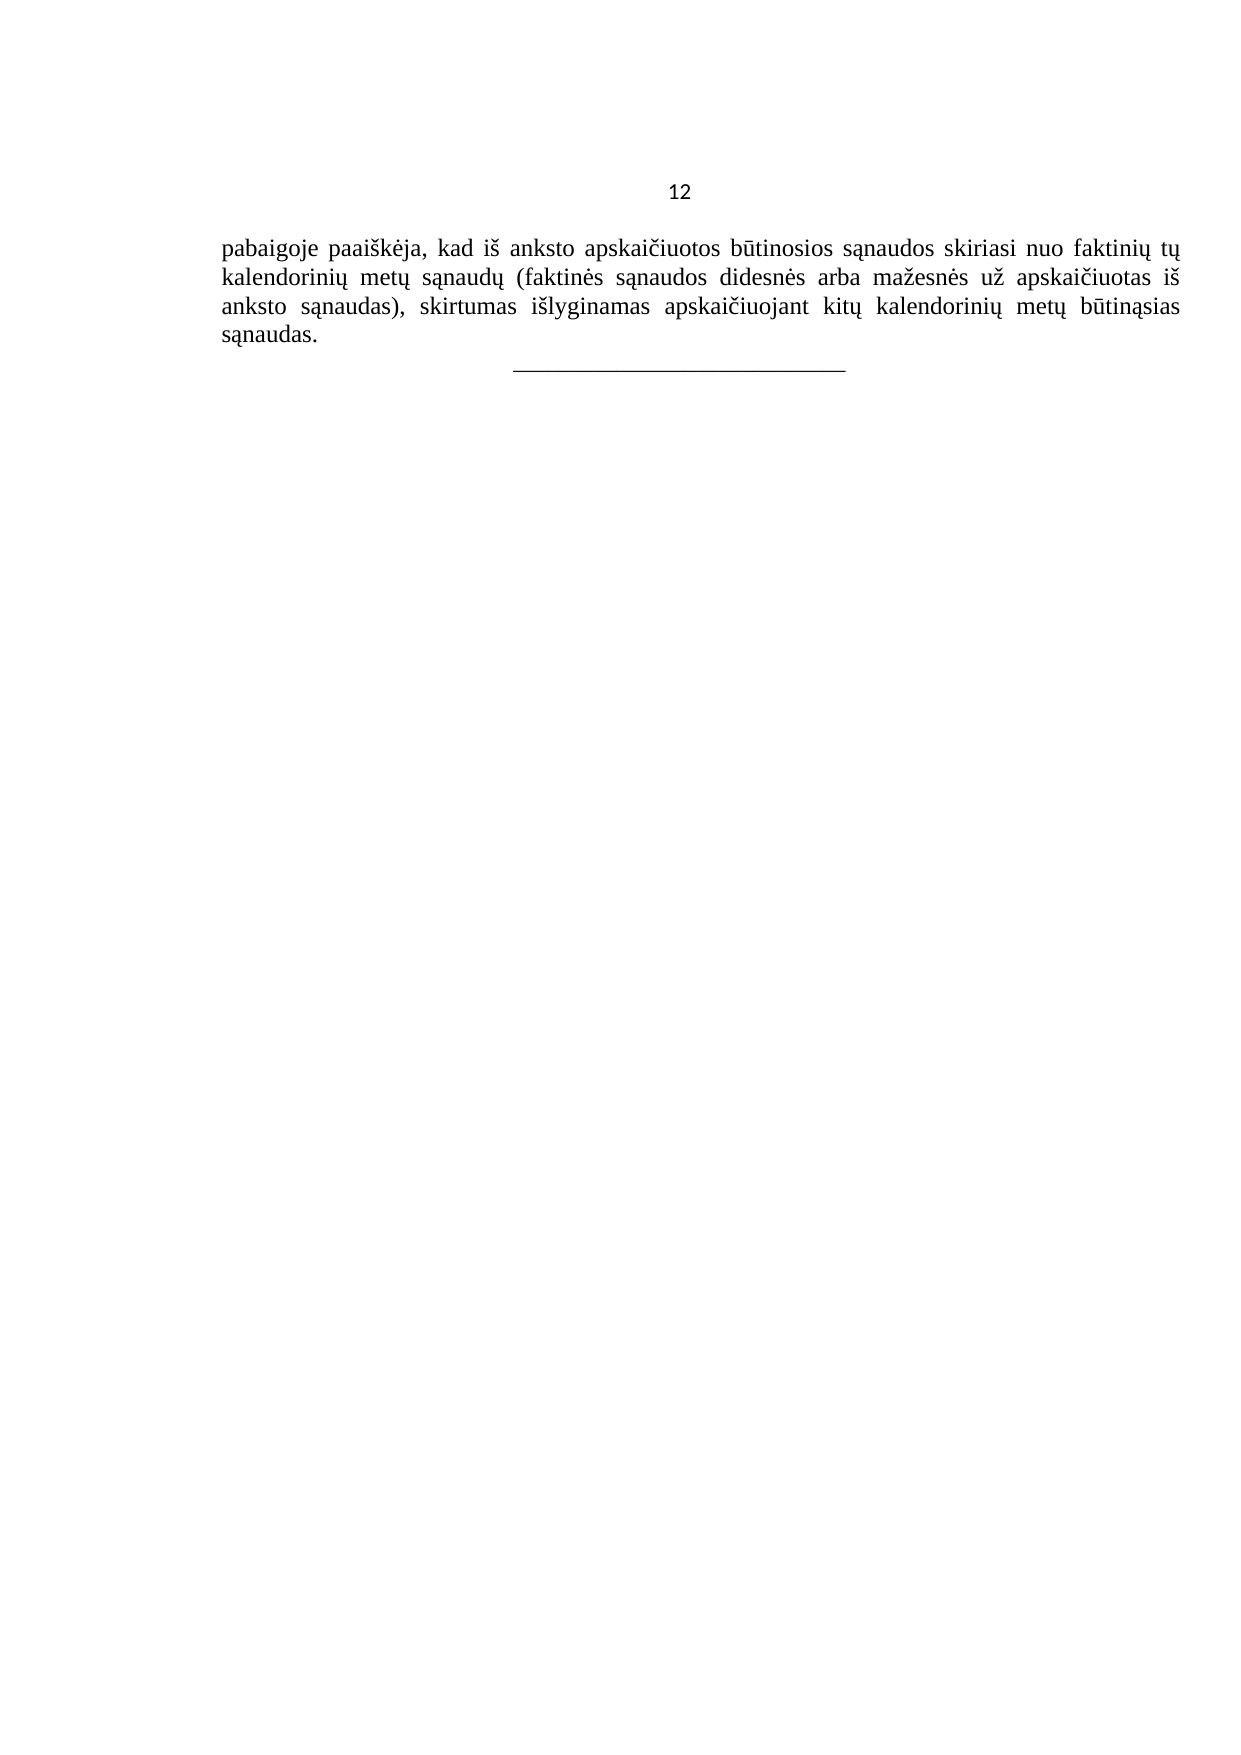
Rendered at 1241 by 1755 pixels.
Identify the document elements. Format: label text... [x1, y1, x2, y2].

text _____________________________ [177, 348, 1181, 374]
text pabaigoje paaiškėja, kad iš anksto apskaičiuotos būtinosios sąnaudos skiriasi nuo faktinių tų kalendorinių metų sąnaudų (faktinės sąnaudos didesnės arba mažesnės už apskaičiuotas iš anksto sąnaudas), skirtumas išlyginamas apskaičiuojant kitų kalendorinių metų būtinąsias sąnaudas. [177, 233, 1181, 348]
